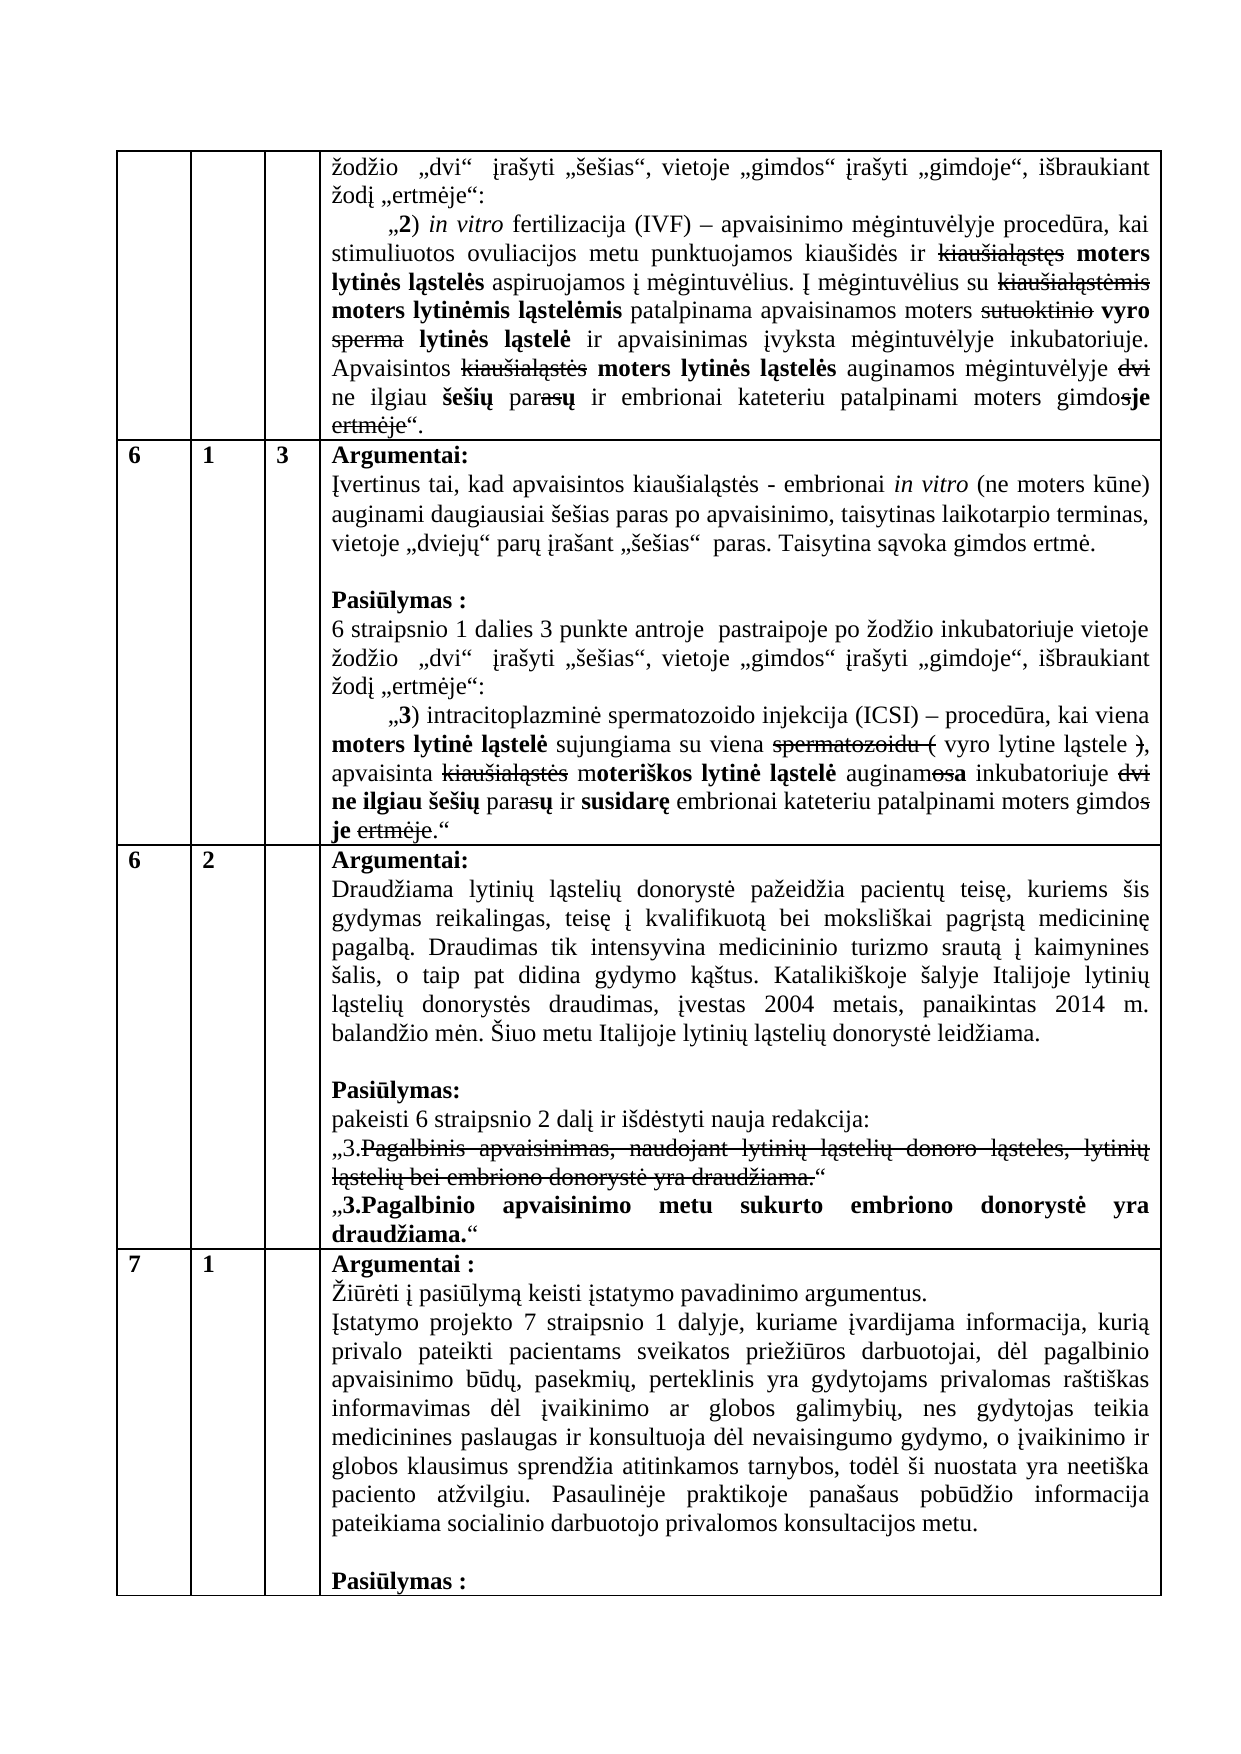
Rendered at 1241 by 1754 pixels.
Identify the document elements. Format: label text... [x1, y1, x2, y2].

table_cell [266, 152, 319, 439]
table_cell Argumentai: Įvertinus tai, kad apvaisintos kiaušialąstės - embrionai in vitro (ne moters kūne) auginami daugiausiai šešias paras po apvaisinimo, taisytinas laikotarpio terminas, vietoje „dviejų“ parų įrašant „šešias“ paras. Taisytina sąvoka gimdos ertmė. Pasiūlymas : 6 straipsnio 1 dalies 3 punkte antroje pastraipoje po žodžio inkubatoriuje vietoje žodžio „dvi“ įrašyti „šešias“, vietoje „gimdos“ įrašyti „gimdoje“, išbraukiant žodį „ertmėje“: „3) intracitoplazminė spermatozoido injekcija (ICSI) – procedūra, kai viena moters lytinė ląstelė sujungiama su viena spermatozoidu ( vyro lytine ląstele ), apvaisinta kiaušialąstės moteriškos lytinė ląstelė auginamosa inkubatoriuje dvi ne ilgiau šešių parasų ir susidarę embrionai kateteriu patalpinami moters gimdos je ertmėje.“ [321, 441, 1160, 844]
table_cell 2 [192, 846, 264, 1248]
table_cell 1 [192, 441, 264, 844]
table_cell [118, 152, 190, 439]
table_cell žodžio „dvi“ įrašyti „šešias“, vietoje „gimdos“ įrašyti „gimdoje“, išbraukiant žodį „ertmėje“: „2) in vitro fertilizacija (IVF) – apvaisinimo mėgintuvėlyje procedūra, kai stimuliuotos ovuliacijos metu punktuojamos kiaušidės ir kiaušialąstęs moters lytinės ląstelės aspiruojamos į mėgintuvėlius. Į mėgintuvėlius su kiaušialąstėmis moters lytinėmis ląstelėmis patalpinama apvaisinamos moters sutuoktinio vyro sperma lytinės ląstelė ir apvaisinimas įvyksta mėgintuvėlyje inkubatoriuje. Apvaisintos kiaušialąstės moters lytinės ląstelės auginamos mėgintuvėlyje dvi ne ilgiau šešių parasų ir embrionai kateteriu patalpinami moters gimdosje ertmėje“. [321, 152, 1160, 439]
table_cell 1 [192, 1250, 264, 1594]
table_cell Argumentai : Žiūrėti į pasiūlymą keisti įstatymo pavadinimo argumentus. Įstatymo projekto 7 straipsnio 1 dalyje, kuriame įvardijama informacija, kurią privalo pateikti pacientams sveikatos priežiūros darbuotojai, dėl pagalbinio apvaisinimo būdų, pasekmių, perteklinis yra gydytojams privalomas raštiškas informavimas dėl įvaikinimo ar globos galimybių, nes gydytojas teikia medicinines paslaugas ir konsultuoja dėl nevaisingumo gydymo, o įvaikinimo ir globos klausimus sprendžia atitinkamos tarnybos, todėl ši nuostata yra neetiška paciento atžvilgiu. Pasaulinėje praktikoje panašaus pobūdžio informacija pateikiama socialinio darbuotojo privalomos konsultacijos metu. Pasiūlymas : [321, 1250, 1160, 1594]
table_cell 6 [118, 441, 190, 844]
table_cell [266, 846, 319, 1248]
table_cell [192, 152, 264, 439]
table_cell 3 [266, 441, 319, 844]
table_cell [266, 1250, 319, 1594]
table_cell 7 [118, 1250, 190, 1594]
table_cell 6 [118, 846, 190, 1248]
table_cell Argumentai: Draudžiama lytinių ląstelių donorystė pažeidžia pacientų teisę, kuriems šis gydymas reikalingas, teisę į kvalifikuotą bei moksliškai pagrįstą medicininę pagalbą. Draudimas tik intensyvina medicininio turizmo srautą į kaimynines šalis, o taip pat didina gydymo kąštus. Katalikiškoje šalyje Italijoje lytinių ląstelių donorystės draudimas, įvestas 2004 metais, panaikintas 2014 m. balandžio mėn. Šiuo metu Italijoje lytinių ląstelių donorystė leidžiama. Pasiūlymas: pakeisti 6 straipsnio 2 dalį ir išdėstyti nauja redakcija: „3.Pagalbinis apvaisinimas, naudojant lytinių ląstelių donoro ląsteles, lytinių ląstelių bei embriono donorystė yra draudžiama.“ „3.Pagalbinio apvaisinimo metu sukurto embriono donorystė yra draudžiama.“ [321, 846, 1160, 1248]
